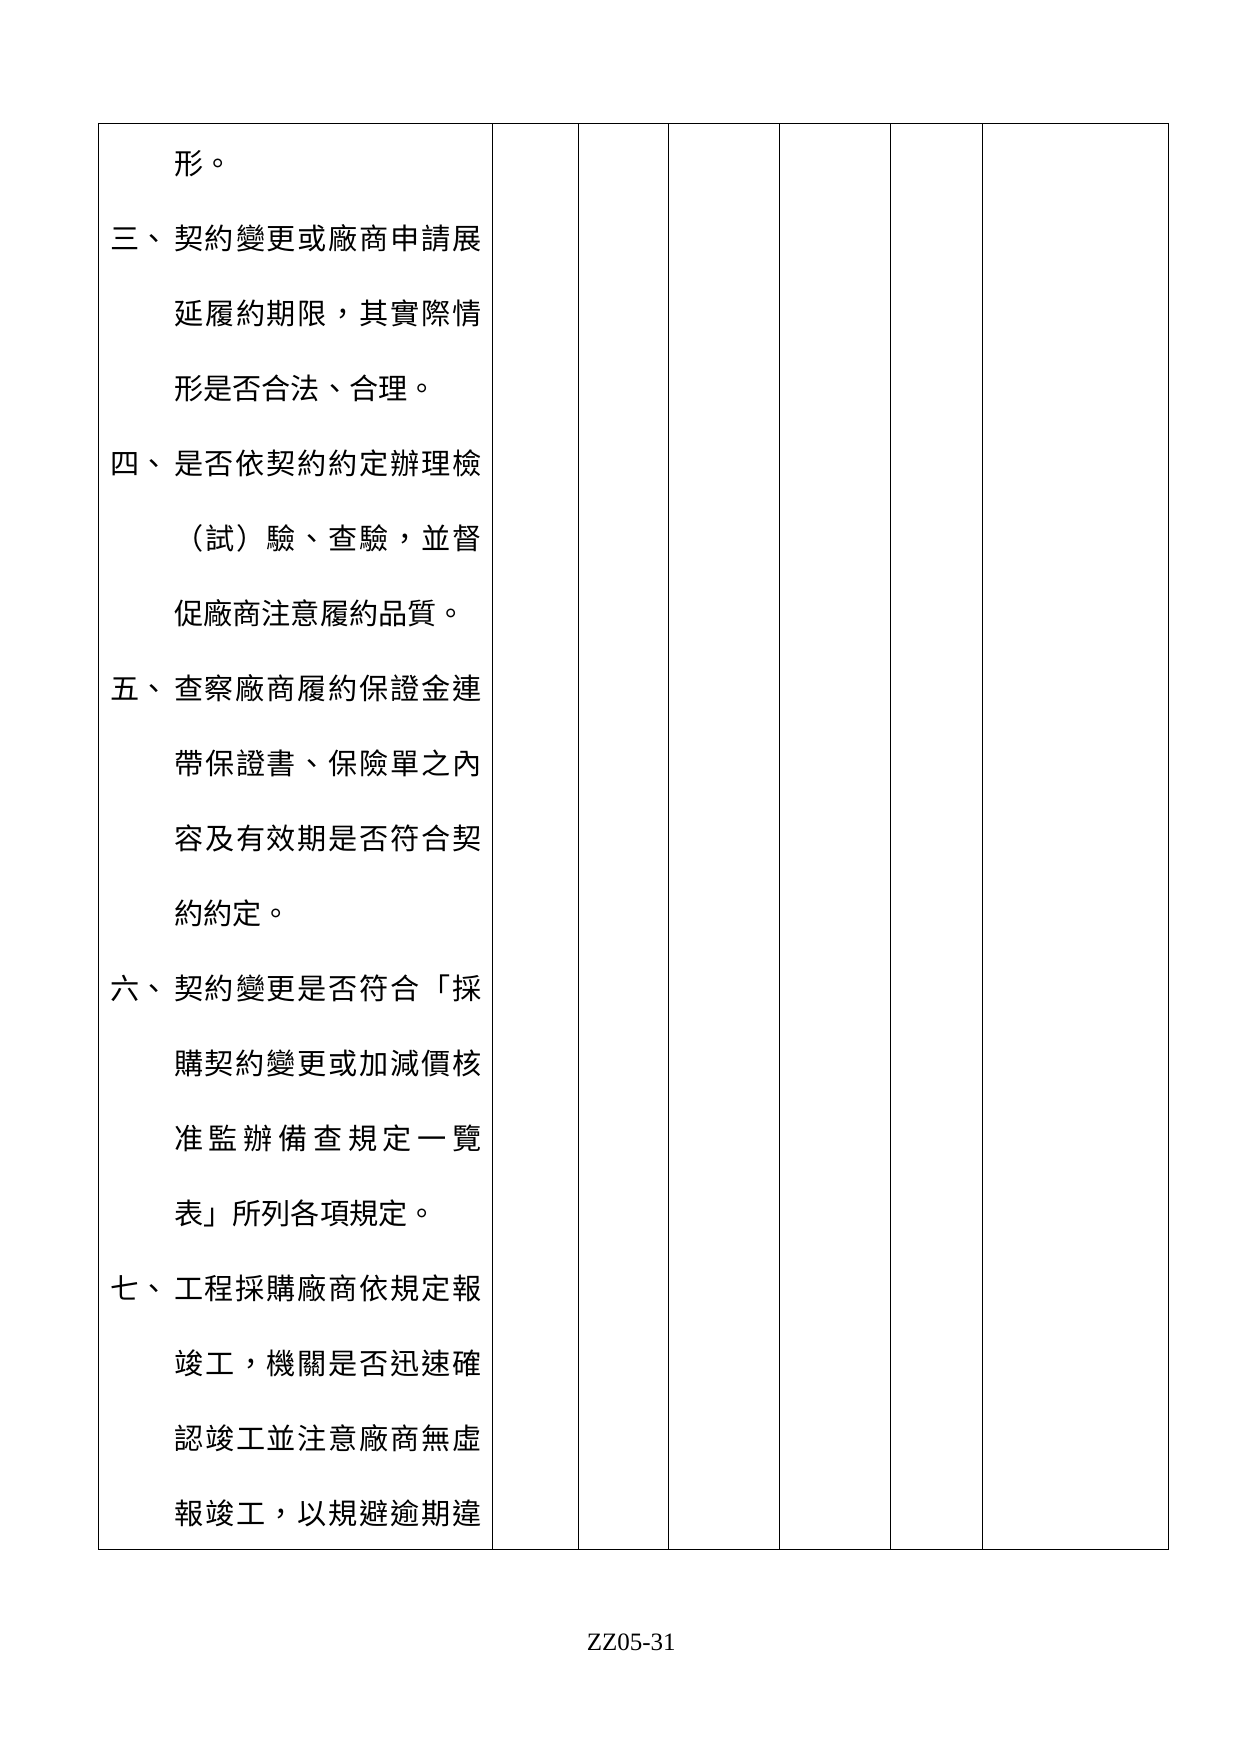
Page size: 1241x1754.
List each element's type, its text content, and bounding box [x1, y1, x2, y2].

table_cell [983, 124, 1168, 1549]
table_cell [780, 124, 890, 1549]
table_cell [669, 124, 779, 1549]
table_cell [891, 124, 982, 1549]
table_cell [493, 124, 578, 1549]
table_cell [579, 124, 668, 1549]
table_cell 廠商有無依契約履約。 依契約約定支付契約價金，有無遲延付款情形。 契約變更或廠商申請展延履約期限，其實際情形是否合法、合理。 是否依契約約定辦理檢（試）驗、查驗，並督促廠商注意履約品質。 查察廠商履約保證金連帶保證書、保險單之內容及有效期是否符合契約約定。 契約變更是否符合「採購契約變更或加減價核准監辦備查規定一覽表」所列各項規定。 工程採購廠商依規定報竣工，機關是否迅速確認竣工並注意廠商無虛報竣工，以規避逾期違約金之情形。 是否依規定期限辦理確認竣工、初驗、驗收、製作紀錄、填具結算驗收證明書或其他類似文件。上開期限，其有特殊情形必須延期者，報經機關首長或其授權人員核准。 初驗或驗收結果與契約、圖說、貨樣規定不符者，是否通知廠商限期改善、拆除、重作、退貨或換貨。 廠商如有逾期履約之情形，是否覈實計算逾期違約金；未履約之項目，扣減契約價金。 [99, 124, 492, 1549]
